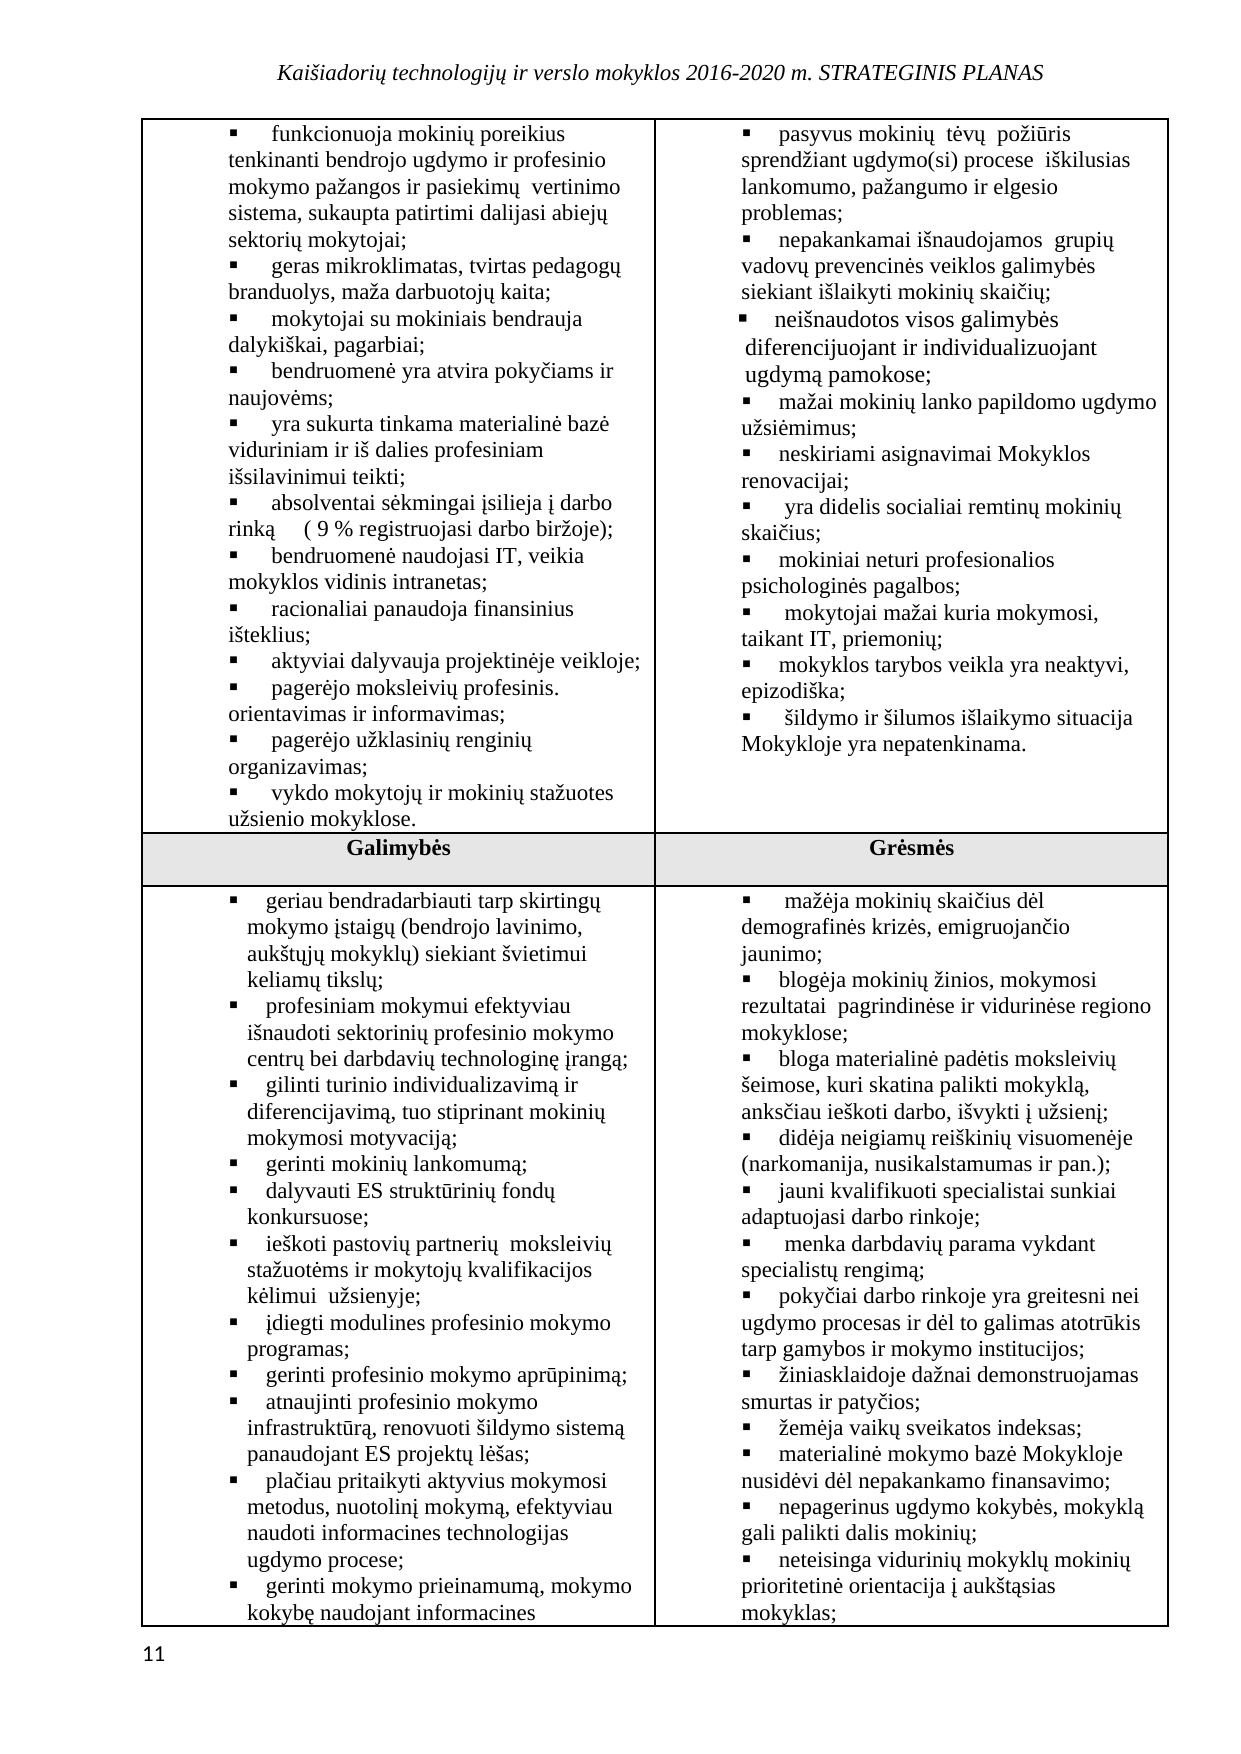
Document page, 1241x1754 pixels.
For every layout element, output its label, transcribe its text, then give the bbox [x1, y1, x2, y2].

table_cell yra nepatenkinamas profesinio mokymo aprūpinimas; esantys įrengimai ir kitos mokymo priemonės reikalauja dažno atnaujinimo dėl greitų pasikeitimų gamybos technologijose; silpna mokinių mokymosi motyvacija; nepakankami stojančiųjų mokinių socialiniai įgūdžiai ir bendrųjų bei praktinių kompetencijų lygmuo; daliai moksleivių nepavyksta iki galo įgyvendinti praktinio mokymo programos; yra nepakankama lankomumo prevencija, didelis praleidžiamų pamokų skaičius; didelė dalis moksleivių nubyra nebaigę mokyklos; pasyvus mokinių tėvų požiūris sprendžiant ugdymo(si) procese iškilusias lankomumo, pažangumo ir elgesio problemas; nepakankamai išnaudojamos grupių vadovų prevencinės veiklos galimybės siekiant išlaikyti mokinių skaičių; neišnaudotos visos galimybės diferencijuojant ir individualizuojant ugdymą pamokose; mažai mokinių lanko papildomo ugdymo užsiėmimus; neskiriami asignavimai Mokyklos renovacijai; yra didelis socialiai remtinų mokinių skaičius; mokiniai neturi profesionalios psichologinės pagalbos; mokytojai mažai kuria mokymosi, taikant IT, priemonių; mokyklos tarybos veikla yra neaktyvi, epizodiška; šildymo ir šilumos išlaikymo situacija Mokykloje yra nepatenkinama. [656, 120, 1167, 832]
table_cell Grėsmės [656, 834, 1167, 885]
table_cell yra Kauno prekybos, pramonės ir amatų rūmų narė, Žemės ūkio rūmų narė, Profesinių mokyklų asociacijos narė; ruošiami darbo rinkoje turintys paklausą specialistai pagal 12 pirminio profesinio mokymo programų ir 5 tęstinio profesinio mokymo programas; gerai žinoma regiono visuomenei ir jos pripažįstama; sėkmingai įvykdo mokinių komplektavimo planą ir jį viršija; nuosekliai diegiama kokybės valdymo, įsivertinimo sistemos; aukšta ir nuolat kylanti mokytojų kvalifikacija, sudarytos tinkamos sąlygos pedagogų kvalifikacijos tobulinimui; funkcionuoja mokinių poreikius tenkinanti bendrojo ugdymo ir profesinio mokymo pažangos ir pasiekimų vertinimo sistema, sukaupta patirtimi dalijasi abiejų sektorių mokytojai; geras mikroklimatas, tvirtas pedagogų branduolys, maža darbuotojų kaita; mokytojai su mokiniais bendrauja dalykiškai, pagarbiai; bendruomenė yra atvira pokyčiams ir naujovėms; yra sukurta tinkama materialinė bazė viduriniam ir iš dalies profesiniam išsilavinimui teikti; absolventai sėkmingai įsilieja į darbo rinką ( 9 % registruojasi darbo biržoje); bendruomenė naudojasi IT, veikia mokyklos vidinis intranetas; racionaliai panaudoja finansinius išteklius; aktyviai dalyvauja projektinėje veikloje; pagerėjo moksleivių profesinis. orientavimas ir informavimas; pagerėjo užklasinių renginių organizavimas; vykdo mokytojų ir mokinių stažuotes užsienio mokyklose. [143, 120, 654, 832]
table_cell geriau bendradarbiauti tarp skirtingų mokymo įstaigų (bendrojo lavinimo, aukštųjų mokyklų) siekiant švietimui keliamų tikslų; profesiniam mokymui efektyviau išnaudoti sektorinių profesinio mokymo centrų bei darbdavių technologinę įrangą; gilinti turinio individualizavimą ir diferencijavimą, tuo stiprinant mokinių mokymosi motyvaciją; gerinti mokinių lankomumą; dalyvauti ES struktūrinių fondų konkursuose; ieškoti pastovių partnerių moksleivių stažuotėms ir mokytojų kvalifikacijos kėlimui užsienyje; įdiegti modulines profesinio mokymo programas; gerinti profesinio mokymo aprūpinimą; atnaujinti profesinio mokymo infrastruktūrą, renovuoti šildymo sistemą panaudojant ES projektų lėšas; plačiau pritaikyti aktyvius mokymosi metodus, nuotolinį mokymą, efektyviau naudoti informacines technologijas ugdymo procese; gerinti mokymo prieinamumą, mokymo kokybę naudojant informacines [143, 887, 654, 1625]
table_cell Galimybės [143, 834, 654, 885]
table_cell mažėja mokinių skaičius dėl demografinės krizės, emigruojančio jaunimo; blogėja mokinių žinios, mokymosi rezultatai pagrindinėse ir vidurinėse regiono mokyklose; bloga materialinė padėtis moksleivių šeimose, kuri skatina palikti mokyklą, anksčiau ieškoti darbo, išvykti į užsienį; didėja neigiamų reiškinių visuomenėje (narkomanija, nusikalstamumas ir pan.); jauni kvalifikuoti specialistai sunkiai adaptuojasi darbo rinkoje; menka darbdavių parama vykdant specialistų rengimą; pokyčiai darbo rinkoje yra greitesni nei ugdymo procesas ir dėl to galimas atotrūkis tarp gamybos ir mokymo institucijos; žiniasklaidoje dažnai demonstruojamas smurtas ir patyčios; žemėja vaikų sveikatos indeksas; materialinė mokymo bazė Mokykloje nusidėvi dėl nepakankamo finansavimo; nepagerinus ugdymo kokybės, mokyklą gali palikti dalis mokinių; neteisinga vidurinių mokyklų mokinių prioritetinė orientacija į aukštąsias mokyklas; neišpildomi visi moksleivių bei darbdavių lūkesčiai ugdant profesinius įgūdžius; ugdymo programų tikslai, turinys, metodai kartais neatitinka moksleivių interesų; nėra harmoningos mokymosi atmosferos; gausėja rizikos grupių jaunimo; atsirandantis profesijos mokytojų trūkumas; valstybės mastu neatliekama darbo vietų trūkumo analizė ir prognozė; ugdymo proceso lankstumo trūkumas. [656, 887, 1167, 1625]
